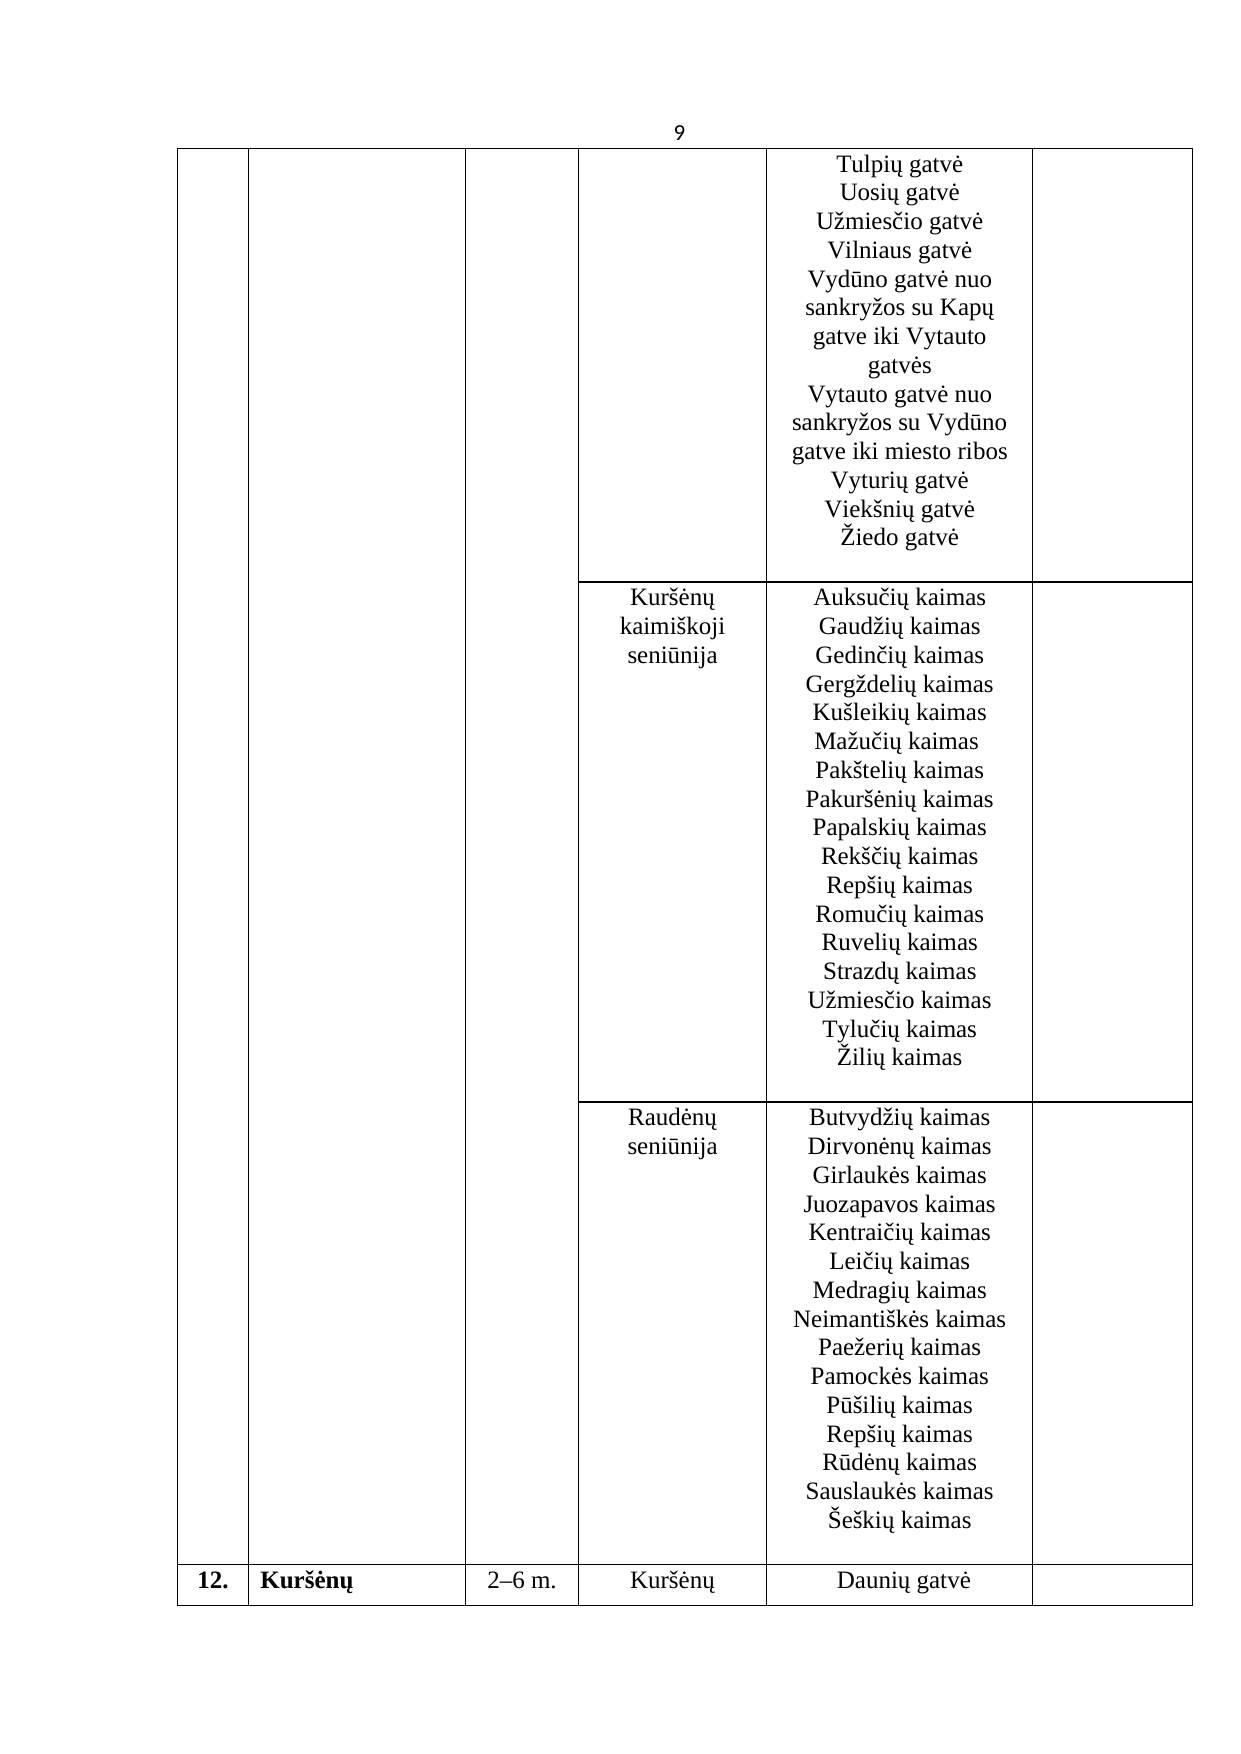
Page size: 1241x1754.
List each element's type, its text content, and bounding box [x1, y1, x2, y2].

table_cell Raudėnų seniūnija [579, 1103, 766, 1564]
table_cell Kuršėnų [249, 1565, 465, 1605]
table_cell [249, 149, 465, 1564]
table_cell [1033, 583, 1192, 1101]
table_cell 2–6 m. [466, 1565, 578, 1605]
table_cell [1033, 1565, 1192, 1605]
table_cell [466, 149, 578, 1564]
table_cell Kuršėnų kaimiškoji seniūnija [579, 583, 766, 1101]
table_cell [1033, 1103, 1192, 1564]
table_cell [579, 149, 766, 581]
table_cell Kuršėnų [579, 1565, 766, 1605]
table_cell 12. [178, 1565, 248, 1605]
table_cell Auksučių kaimas Gaudžių kaimas Gedinčių kaimas Gergždelių kaimas Kušleikių kaimas Mažučių kaimas Pakštelių kaimas Pakuršėnių kaimas Papalskių kaimas Rekščių kaimas Repšių kaimas Romučių kaimas Ruvelių kaimas Strazdų kaimas Užmiesčio kaimas Tylučių kaimas Žilių kaimas [767, 583, 1032, 1101]
table_cell [1033, 149, 1192, 581]
table_cell Daunių gatvė [767, 1565, 1032, 1605]
table_cell [178, 149, 248, 1564]
table_cell Butvydžių kaimas Dirvonėnų kaimas Girlaukės kaimas Juozapavos kaimas Kentraičių kaimas Leičių kaimas Medragių kaimas Neimantiškės kaimas Paežerių kaimas Pamockės kaimas Pūšilių kaimas Repšių kaimas Rūdėnų kaimas Sauslaukės kaimas Šeškių kaimas [767, 1103, 1032, 1564]
table_cell Tulpių gatvė Uosių gatvė Užmiesčio gatvė Vilniaus gatvė Vydūno gatvė nuo sankryžos su Kapų gatve iki Vytauto gatvės Vytauto gatvė nuo sankryžos su Vydūno gatve iki miesto ribos Vyturių gatvė Viekšnių gatvė Žiedo gatvė [767, 149, 1032, 581]
